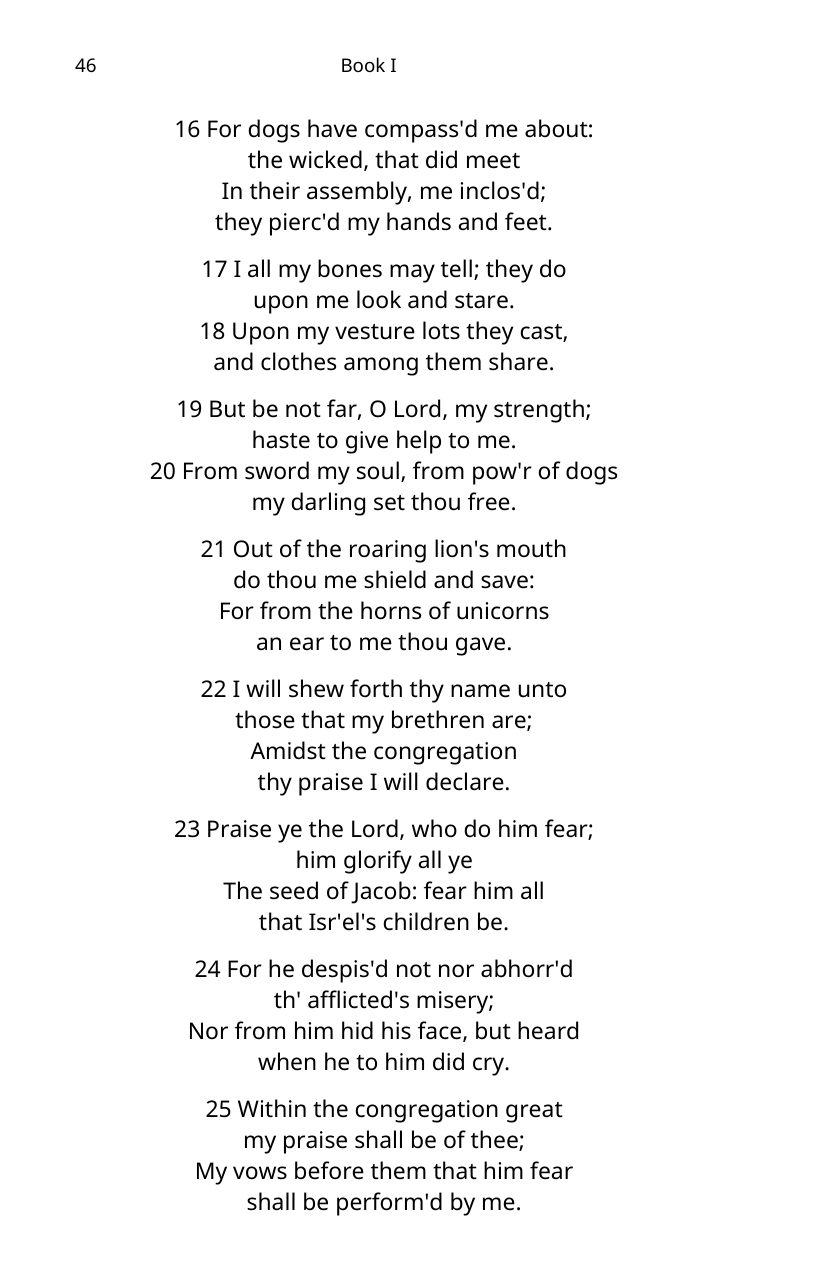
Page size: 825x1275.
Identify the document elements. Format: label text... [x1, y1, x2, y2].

text 17 I all my bones may tell; they do upon me look and stare. 18 Upon my vesture lots they cast, and clothes among them share. [75, 252, 693, 377]
text 25 Within the congregation great my praise shall be of thee; My vows before them that him fear shall be perform'd by me. [75, 1092, 693, 1217]
text 16 For dogs have compass'd me about: the wicked, that did meet In their assembly, me inclos'd; they pierc'd my hands and feet. [75, 112, 693, 237]
text 23 Praise ye the Lord, who do him fear; him glorify all ye The seed of Jacob: fear him all that Isr'el's children be. [75, 812, 693, 937]
text 21 Out of the roaring lion's mouth do thou me shield and save: For from the horns of unicorns an ear to me thou gave. [75, 532, 693, 657]
text 24 For he despis'd not nor abhorr'd th' afflicted's misery; Nor from him hid his face, but heard when he to him did cry. [75, 952, 693, 1077]
text 22 I will shew forth thy name unto those that my brethren are; Amidst the congregation thy praise I will declare. [75, 672, 693, 797]
text 19 But be not far, O Lord, my strength; haste to give help to me. 20 From sword my soul, from pow'r of dogs my darling set thou free. [75, 392, 693, 517]
